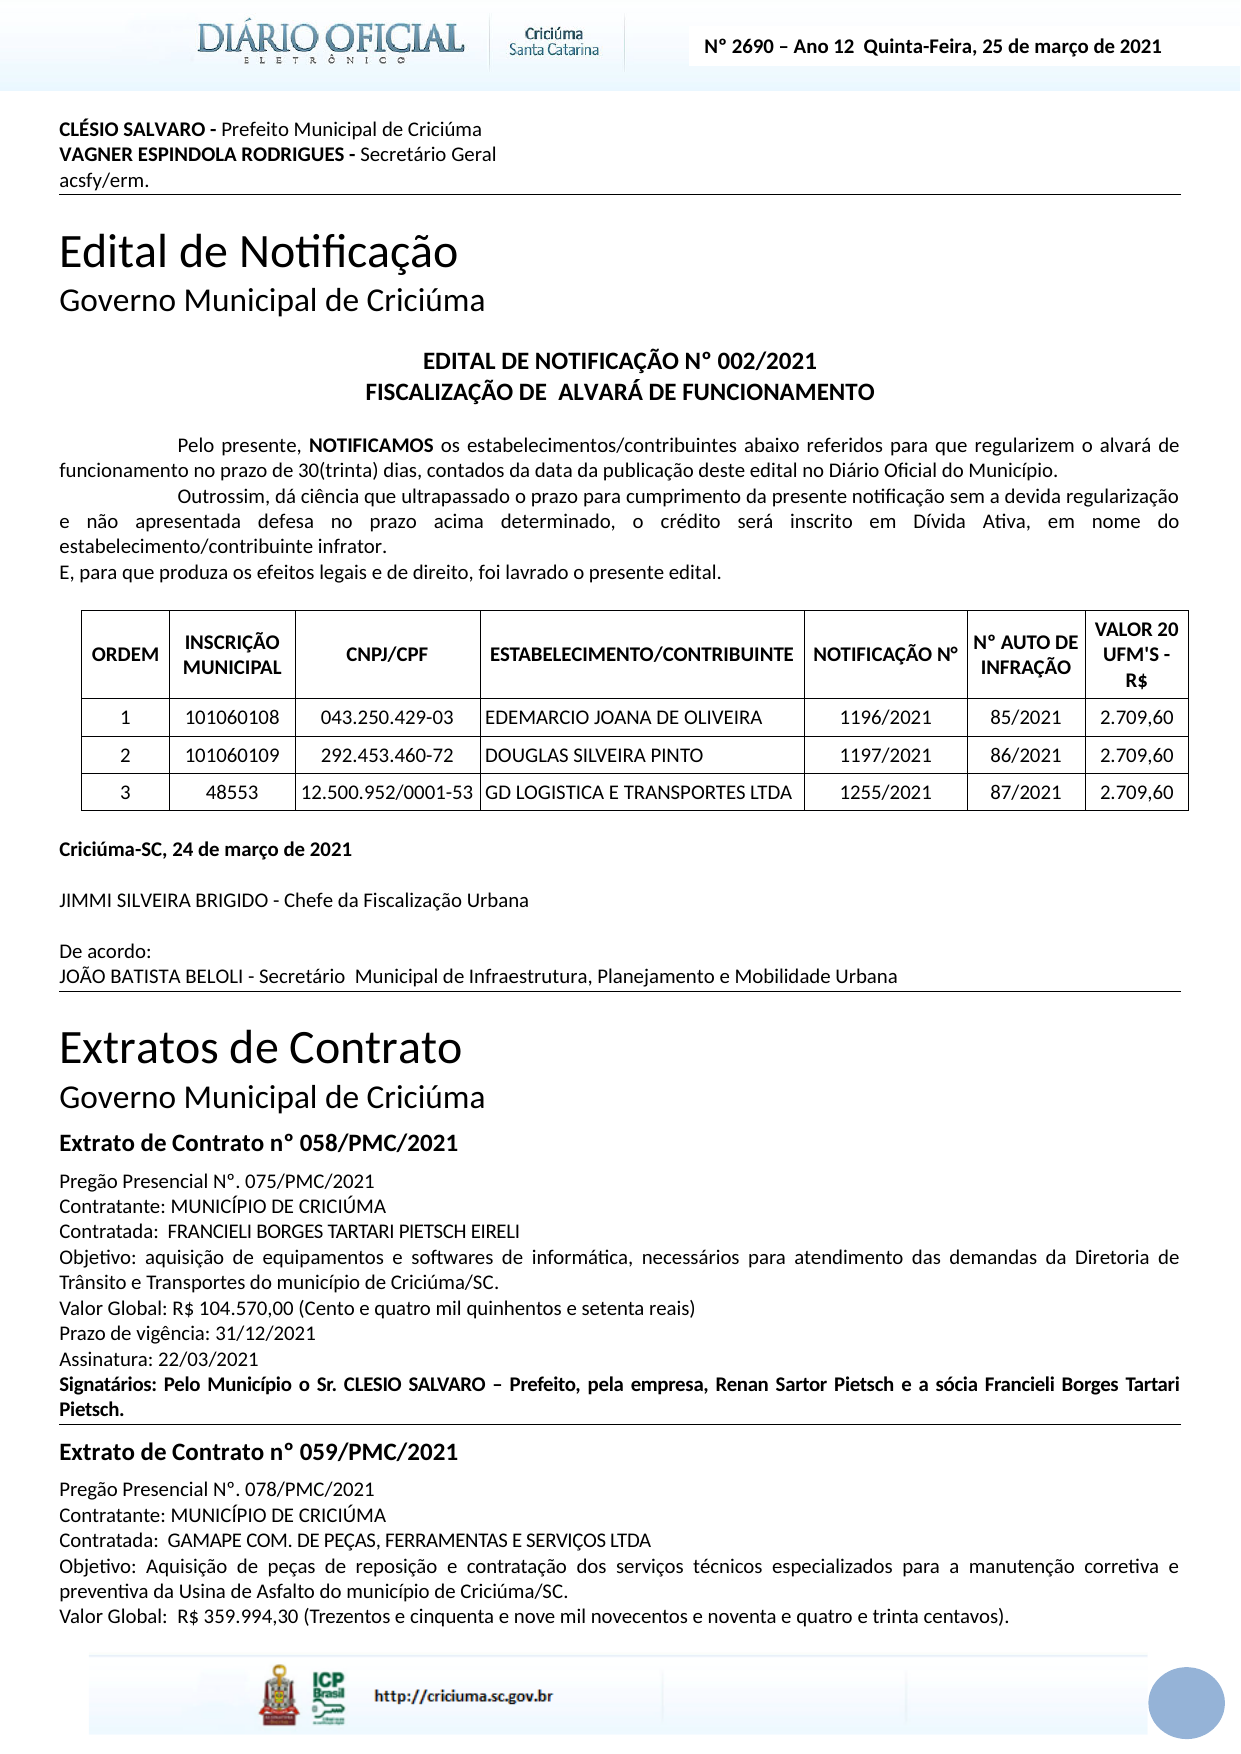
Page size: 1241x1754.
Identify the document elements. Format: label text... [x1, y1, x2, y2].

table_cell EDEMARCIO JOANA DE OLIVEIRA [481, 699, 804, 736]
text Extrato de Contrato nº 059/PMC/2021 [59, 1436, 1181, 1466]
text Outrossim, dá ciência que ultrapassado o prazo para cumprimento da presente notificação sem a devida regularização e não apresentada defesa no prazo acima determinado, o crédito será inscrito em Dívida Ativa, em nome do estabelecimento/contribuinte infrator. [59, 483, 1181, 559]
table_cell 2.709,60 [1086, 774, 1188, 810]
table_cell 1 [82, 699, 169, 736]
text JOÃO BATISTA BELOLI - Secretário Municipal de Infraestrutura, Planejamento e Mobilidade Urbana [59, 963, 1181, 991]
text Edital de Notificação [59, 221, 1181, 279]
table_header ORDEM [82, 611, 169, 698]
text Extrato de Contrato nº 058/PMC/2021 [59, 1127, 1181, 1157]
table_cell 043.250.429-03 [296, 699, 480, 736]
text Valor Global: R$ 359.994,30 (Trezentos e cinquenta e nove mil novecentos e noventa e quatro e trinta centavos). [59, 1604, 1181, 1629]
table_cell 101060109 [170, 737, 295, 773]
text Governo Municipal de Criciúma [59, 279, 1181, 320]
table_cell 292.453.460-72 [296, 737, 480, 773]
text JIMMI SILVEIRA BRIGIDO - Chefe da Fiscalização Urbana [59, 887, 1181, 912]
text FISCALIZAÇÃO DE ALVARÁ DE FUNCIONAMENTO [59, 376, 1181, 407]
text EDITAL DE NOTIFICAÇÃO Nº 002/2021 [59, 346, 1181, 376]
table_header INSCRIÇÃO MUNICIPAL [170, 611, 295, 698]
text Pelo presente, NOTIFICAMOS os estabelecimentos/contribuintes abaixo referidos para que regularizem o alvará de funcionamento no prazo de 30(trinta) dias, contados da data da publicação deste edital no Diário Oficial do Município. [59, 432, 1181, 483]
text Valor Global: R$ 104.570,00 (Cento e quatro mil quinhentos e setenta reais) [59, 1295, 1181, 1320]
table_header VALOR 20 UFM'S - R$ [1086, 611, 1188, 698]
text Contratada: GAMAPE COM. DE PEÇAS, FERRAMENTAS E SERVIÇOS LTDA [59, 1527, 1181, 1553]
table_cell 3 [82, 774, 169, 810]
table_cell 85/2021 [968, 699, 1085, 736]
table_cell GD LOGISTICA E TRANSPORTES LTDA [481, 774, 804, 810]
table_header CNPJ/CPF [296, 611, 480, 698]
table_cell 87/2021 [968, 774, 1085, 810]
table_header NOTIFICAÇÃO N° [805, 611, 967, 698]
text acsfy/erm. [59, 167, 1181, 194]
text CLÉSIO SALVARO - Prefeito Municipal de Criciúma [59, 116, 1181, 141]
table_cell 48553 [170, 774, 295, 810]
table_cell 1196/2021 [805, 699, 967, 736]
text Extratos de Contrato [59, 1017, 1181, 1076]
text Criciúma-SC, 24 de março de 2021 [59, 836, 1181, 862]
text Objetivo: aquisição de equipamentos e softwares de informática, necessários para atendimento das demandas da Diretoria de Trânsito e Transportes do município de Criciúma/SC. [59, 1244, 1181, 1295]
text Pregão Presencial Nº. 078/PMC/2021 [59, 1477, 1181, 1502]
text De acordo: [59, 938, 1181, 963]
text Objetivo: Aquisição de peças de reposição e contratação dos serviços técnicos especializados para a manutenção corretiva e preventiva da Usina de Asfalto do município de Criciúma/SC. [59, 1553, 1181, 1604]
table_cell 2 [82, 737, 169, 773]
table_header ESTABELECIMENTO/CONTRIBUINTE [481, 611, 804, 698]
text Governo Municipal de Criciúma [59, 1076, 1181, 1117]
text Contratante: MUNICÍPIO DE CRICIÚMA [59, 1193, 1181, 1219]
table_cell DOUGLAS SILVEIRA PINTO [481, 737, 804, 773]
text Signatários: Pelo Município o Sr. CLESIO SALVARO – Prefeito, pela empresa, Renan Sartor Pietsch e a sócia Francieli Borges Tartari Pietsch. [59, 1371, 1181, 1424]
table_cell 2.709,60 [1086, 699, 1188, 736]
text Contratada: FRANCIELI BORGES TARTARI PIETSCH EIRELI [59, 1219, 1181, 1244]
table_cell 2.709,60 [1086, 737, 1188, 773]
table_cell 12.500.952/0001-53 [296, 774, 480, 810]
text E, para que produza os efeitos legais e de direito, foi lavrado o presente edital. [59, 559, 1181, 584]
text Prazo de vigência: 31/12/2021 [59, 1320, 1181, 1346]
text Assinatura: 22/03/2021 [59, 1346, 1181, 1371]
table_cell 1197/2021 [805, 737, 967, 773]
table_header Nº AUTO DE INFRAÇÃO [968, 611, 1085, 698]
text Contratante: MUNICÍPIO DE CRICIÚMA [59, 1502, 1181, 1527]
table_cell 1255/2021 [805, 774, 967, 810]
table_cell 101060108 [170, 699, 295, 736]
text VAGNER ESPINDOLA RODRIGUES - Secretário Geral [59, 141, 1181, 167]
table_cell 86/2021 [968, 737, 1085, 773]
text Pregão Presencial Nº. 075/PMC/2021 [59, 1168, 1181, 1193]
